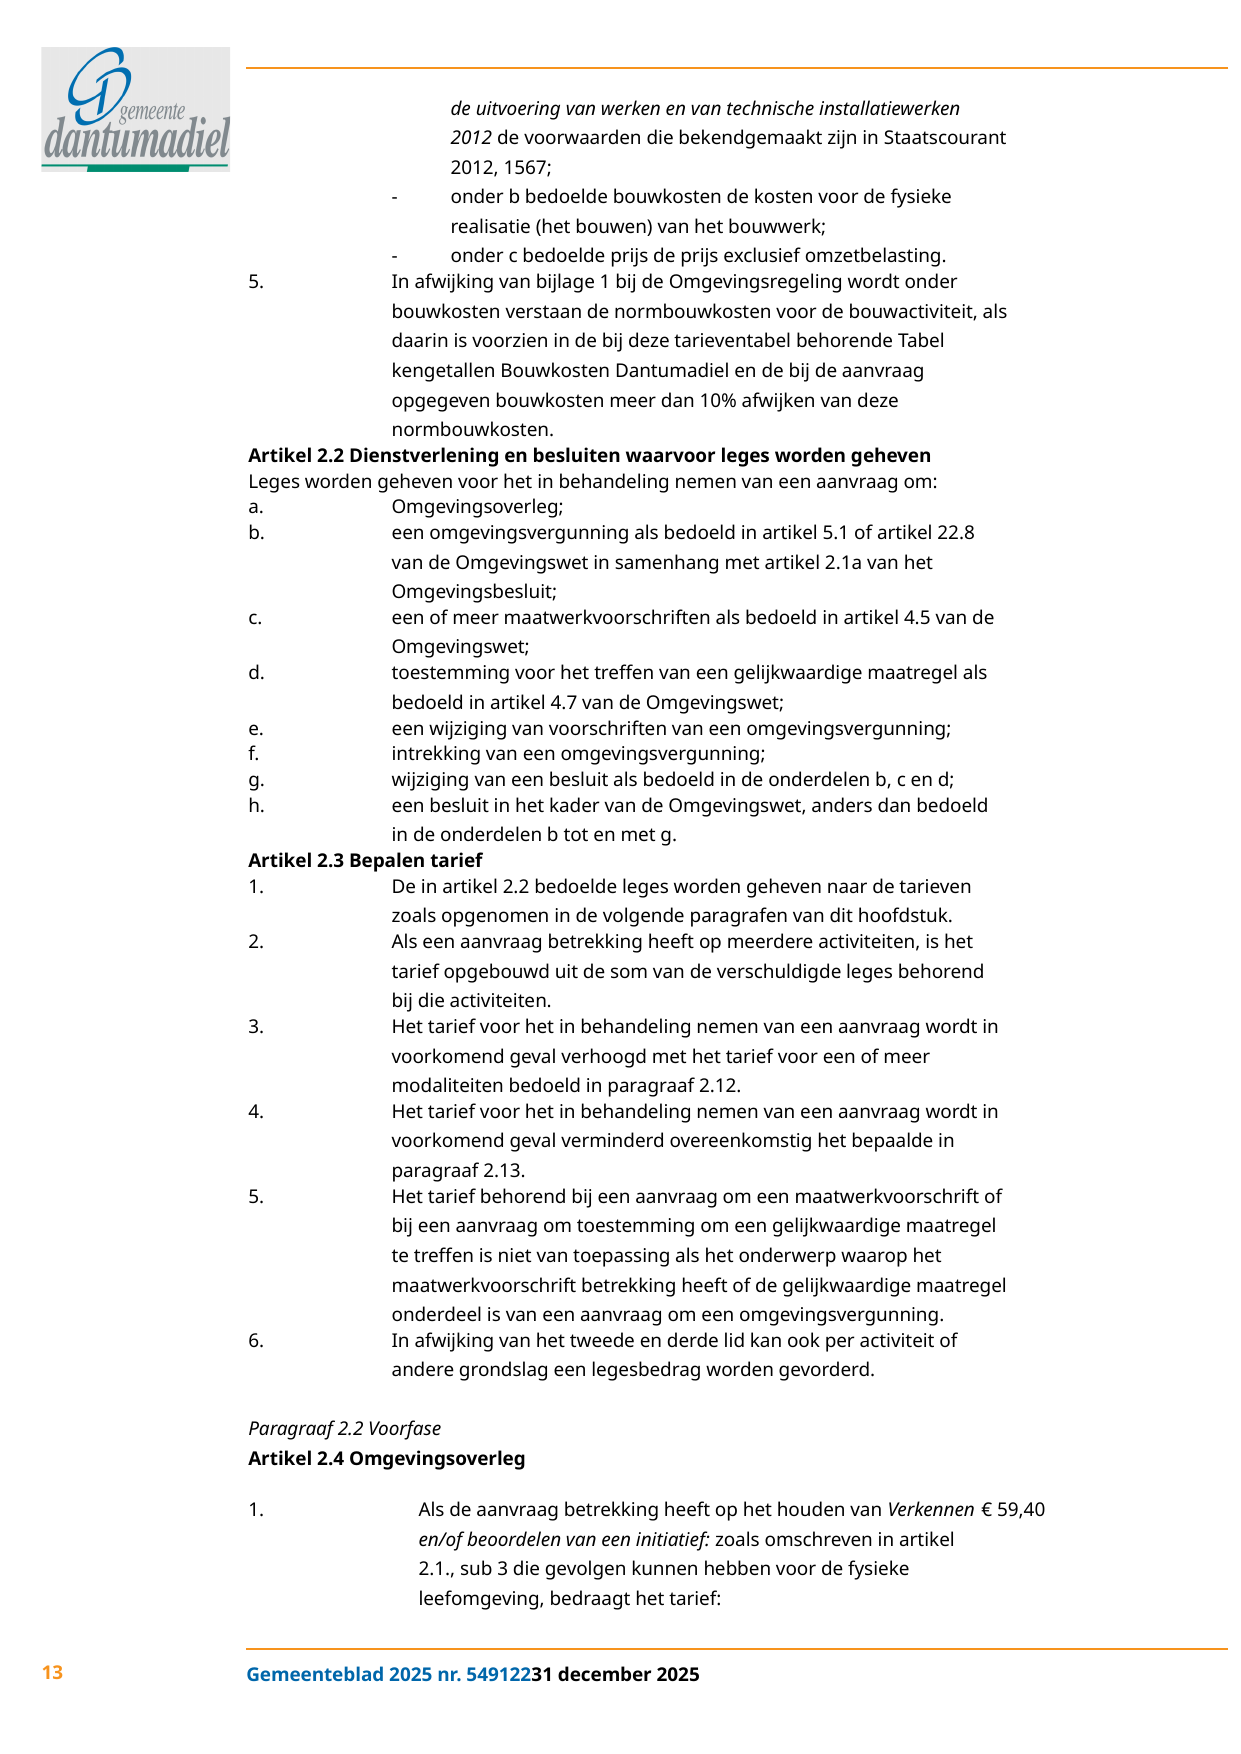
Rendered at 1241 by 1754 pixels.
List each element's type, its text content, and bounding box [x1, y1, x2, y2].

table_cell h. [248, 792, 391, 847]
table_cell a. [248, 494, 391, 519]
table_cell c. [248, 604, 391, 659]
table_cell Als een aanvraag betrekking heeft op meerdere activiteiten, is het tarief opgebouwd uit de som van de verschuldigde leges behorend bij die activiteiten. [391, 928, 1008, 1013]
table_cell g. [248, 766, 391, 792]
table_cell [1008, 873, 1152, 928]
table_header Artikel 2.4 Omgevingsoverleg [248, 1445, 981, 1471]
table_cell Het tarief voor het in behandeling nemen van een aanvraag wordt in voorkomend geval verminderd overeenkomstig het bepaalde in paragraaf 2.13. [391, 1098, 1008, 1183]
table_cell [1008, 741, 1152, 766]
table_cell 2. [248, 928, 391, 1013]
table_cell [1008, 1013, 1152, 1098]
table_cell d. [248, 660, 391, 715]
table_cell Als de aanvraag betrekking heeft op het houden van Verkennen en/of beoordelen van een initiatief: zoals omschreven in artikel 2.1., sub 3 die gevolgen kunnen hebben voor de fysieke leefomgeving, bedraagt het tarief: [418, 1496, 981, 1611]
table_cell Het tarief behorend bij een aanvraag om een maatwerkvoorschrift of bij een aanvraag om toestemming om een gelijkwaardige maatregel te treffen is niet van toepassing als het onderwerp waarop het maatwerkvoorschrift betrekking heeft of de gelijkwaardige maatregel onderdeel is van een aanvraag om een omgevingsvergunning. [391, 1183, 1008, 1327]
table_cell [1008, 715, 1152, 741]
table_cell [248, 1471, 981, 1496]
table_cell 1. [248, 873, 391, 928]
table_cell [1008, 269, 1152, 442]
table_cell een of meer maatwerkvoorschriften als bedoeld in artikel 4.5 van de Omgevingswet; [391, 604, 1008, 659]
table_cell een omgevingsvergunning als bedoeld in artikel 5.1 of artikel 22.8 van de Omgevingswet in samenhang met artikel 2.1a van het Omgevingsbesluit; [391, 519, 1008, 604]
table_cell f. [248, 741, 391, 766]
table_cell 4. [248, 1098, 391, 1183]
table_cell 3. [248, 1013, 391, 1098]
table_cell 5. [248, 269, 391, 442]
table_cell [1008, 604, 1152, 659]
table_cell [1008, 1327, 1152, 1382]
table_cell [1008, 766, 1152, 792]
table_cell [1008, 1183, 1152, 1327]
picture [41, 47, 231, 172]
table_cell wijziging van een besluit als bedoeld in de onderdelen b, c en d; [391, 766, 1008, 792]
table_cell 6. [248, 1327, 391, 1382]
table_cell [1008, 468, 1152, 493]
table_cell [1008, 928, 1152, 1013]
table_cell [1008, 660, 1152, 715]
table_cell een besluit in het kader van de Omgevingswet, anders dan bedoeld in de onderdelen b tot en met g. [391, 792, 1008, 847]
table_cell [1008, 442, 1152, 468]
table_cell Artikel 2.3 Bepalen tarief [248, 847, 1008, 873]
table_cell e. [248, 715, 391, 741]
table_cell 1. [248, 1496, 418, 1611]
table_cell De in artikel 2.2 bedoelde leges worden geheven naar de tarieven zoals opgenomen in de volgende paragrafen van dit hoofdstuk. [391, 873, 1008, 928]
table_cell 5. [248, 1183, 391, 1327]
table_cell € 59,40 [981, 1496, 1152, 1611]
table_cell [248, 95, 391, 268]
text Paragraaf 2.2 Voorfase [248, 1415, 1152, 1441]
table_cell [981, 1471, 1152, 1496]
table_cell de uitvoering van werken en van technische installatiewerken 2012 de voorwaarden die bekendgemaakt zijn in Staatscourant 2012, 1567; onder b bedoelde bouwkosten de kosten voor de fysieke realisatie (het bouwen) van het bouwwerk; onder c bedoelde prijs de prijs exclusief omzetbelasting. [391, 95, 1008, 268]
table_cell [1008, 95, 1152, 268]
table_cell Artikel 2.2 Dienstverlening en besluiten waarvoor leges worden geheven [248, 442, 1008, 468]
table_cell In afwijking van het tweede en derde lid kan ook per activiteit of andere grondslag een legesbedrag worden gevorderd. [391, 1327, 1008, 1382]
table_cell In afwijking van bijlage 1 bij de Omgevingsregeling wordt onder bouwkosten verstaan de normbouwkosten voor de bouwactiviteit, als daarin is voorzien in de bij deze tarieventabel behorende Tabel kengetallen Bouwkosten Dantumadiel en de bij de aanvraag opgegeven bouwkosten meer dan 10% afwijken van deze normbouwkosten. [391, 269, 1008, 442]
table_cell Het tarief voor het in behandeling nemen van een aanvraag wordt in voorkomend geval verhoogd met het tarief voor een of meer modaliteiten bedoeld in paragraaf 2.12. [391, 1013, 1008, 1098]
table_cell [1008, 847, 1152, 873]
table_cell Omgevingsoverleg; [391, 494, 1008, 519]
table_cell Leges worden geheven voor het in behandeling nemen van een aanvraag om: [248, 468, 1008, 493]
table_cell b. [248, 519, 391, 604]
table_cell [1008, 792, 1152, 847]
table_cell intrekking van een omgevingsvergunning; [391, 741, 1008, 766]
table_cell [1008, 519, 1152, 604]
table_header [981, 1445, 1152, 1471]
table_cell een wijziging van voorschriften van een omgevingsvergunning; [391, 715, 1008, 741]
table_cell toestemming voor het treffen van een gelijkwaardige maatregel als bedoeld in artikel 4.7 van de Omgevingswet; [391, 660, 1008, 715]
table_cell [1008, 494, 1152, 519]
table_cell [1008, 1098, 1152, 1183]
